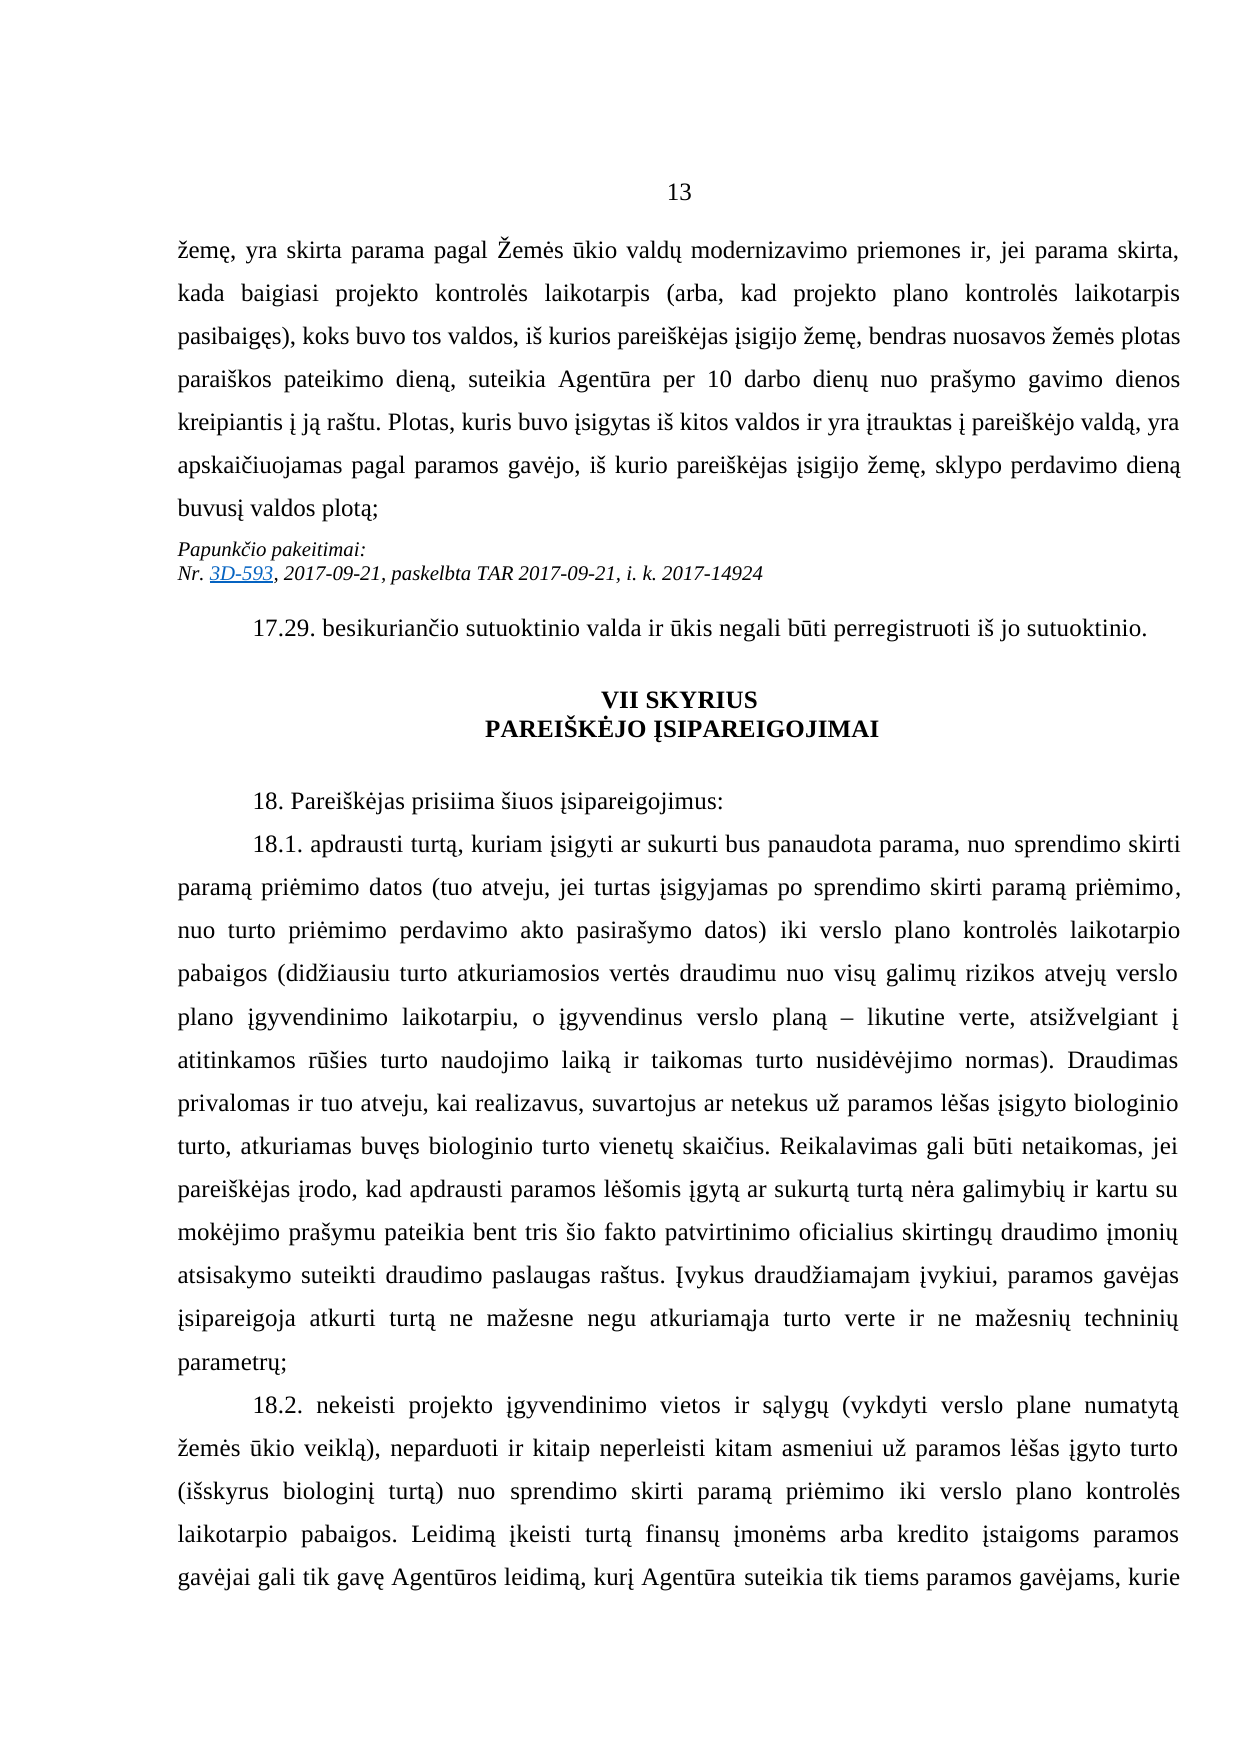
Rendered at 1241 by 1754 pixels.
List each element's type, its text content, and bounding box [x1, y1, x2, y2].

text žemę, yra skirta parama pagal Žemės ūkio valdų modernizavimo priemones ir, jei parama skirta, kada baigiasi projekto kontrolės laikotarpis (arba, kad projekto plano kontrolės laikotarpis pasibaigęs), koks buvo tos valdos, iš kurios pareiškėjas įsigijo žemę, bendras nuosavos žemės plotas paraiškos pateikimo dieną, suteikia Agentūra per 10 darbo dienų nuo prašymo gavimo dienos kreipiantis į ją raštu. Plotas, kuris buvo įsigytas iš kitos valdos ir yra įtrauktas į pareiškėjo valdą, yra apskaičiuojamas pagal paramos gavėjo, iš kurio pareiškėjas įsigijo žemę, sklypo perdavimo dieną buvusį valdos plotą; [177, 235, 1181, 522]
text 18.2. nekeisti projekto įgyvendinimo vietos ir sąlygų (vykdyti verslo plane numatytą žemės ūkio veiklą), neparduoti ir kitaip neperleisti kitam asmeniui už paramos lėšas įgyto turto (išskyrus biologinį turtą) nuo sprendimo skirti paramą priėmimo iki verslo plano kontrolės laikotarpio pabaigos. Leidimą įkeisti turtą finansų įmonėms arba kredito įstaigoms paramos gavėjai gali tik gavę Agentūros leidimą, kurį Agentūra suteikia tik tiems paramos gavėjams, kurie [177, 1390, 1181, 1591]
text Papunkčio pakeitimai: [177, 537, 1181, 561]
text Nr. 3D-593, 2017-09-21, paskelbta TAR 2017-09-21, i. k. 2017-14924 [177, 561, 1181, 585]
text 18.1. apdrausti turtą, kuriam įsigyti ar sukurti bus panaudota parama, nuo sprendimo skirti paramą priėmimo datos (tuo atveju, jei turtas įsigyjamas po sprendimo skirti paramą priėmimo, nuo turto priėmimo perdavimo akto pasirašymo datos) iki verslo plano kontrolės laikotarpio pabaigos (didžiausiu turto atkuriamosios vertės draudimu nuo visų galimų rizikos atvejų verslo plano įgyvendinimo laikotarpiu, o įgyvendinus verslo planą – likutine verte, atsižvelgiant į atitinkamos rūšies turto naudojimo laiką ir taikomas turto nusidėvėjimo normas). Draudimas privalomas ir tuo atveju, kai realizavus, suvartojus ar netekus už paramos lėšas įsigyto biologinio turto, atkuriamas buvęs biologinio turto vienetų skaičius. Reikalavimas gali būti netaikomas, jei pareiškėjas įrodo, kad apdrausti paramos lėšomis įgytą ar sukurtą turtą nėra galimybių ir kartu su mokėjimo prašymu pateikia bent tris šio fakto patvirtinimo oficialius skirtingų draudimo įmonių atsisakymo suteikti draudimo paslaugas raštus. Įvykus draudžiamajam įvykiui, paramos gavėjas įsipareigoja atkurti turtą ne mažesne negu atkuriamąja turto verte ir ne mažesnių techninių parametrų; [177, 829, 1181, 1375]
text 17.29. besikuriančio sutuoktinio valda ir ūkis negali būti perregistruoti iš jo sutuoktinio. [177, 613, 1181, 642]
text 18. Pareiškėjas prisiima šiuos įsipareigojimus: [177, 786, 1181, 815]
text PAREIŠKĖJO ĮSIPAREIGOJIMAI [177, 714, 1181, 743]
text VII SKYRIUS [177, 685, 1181, 714]
